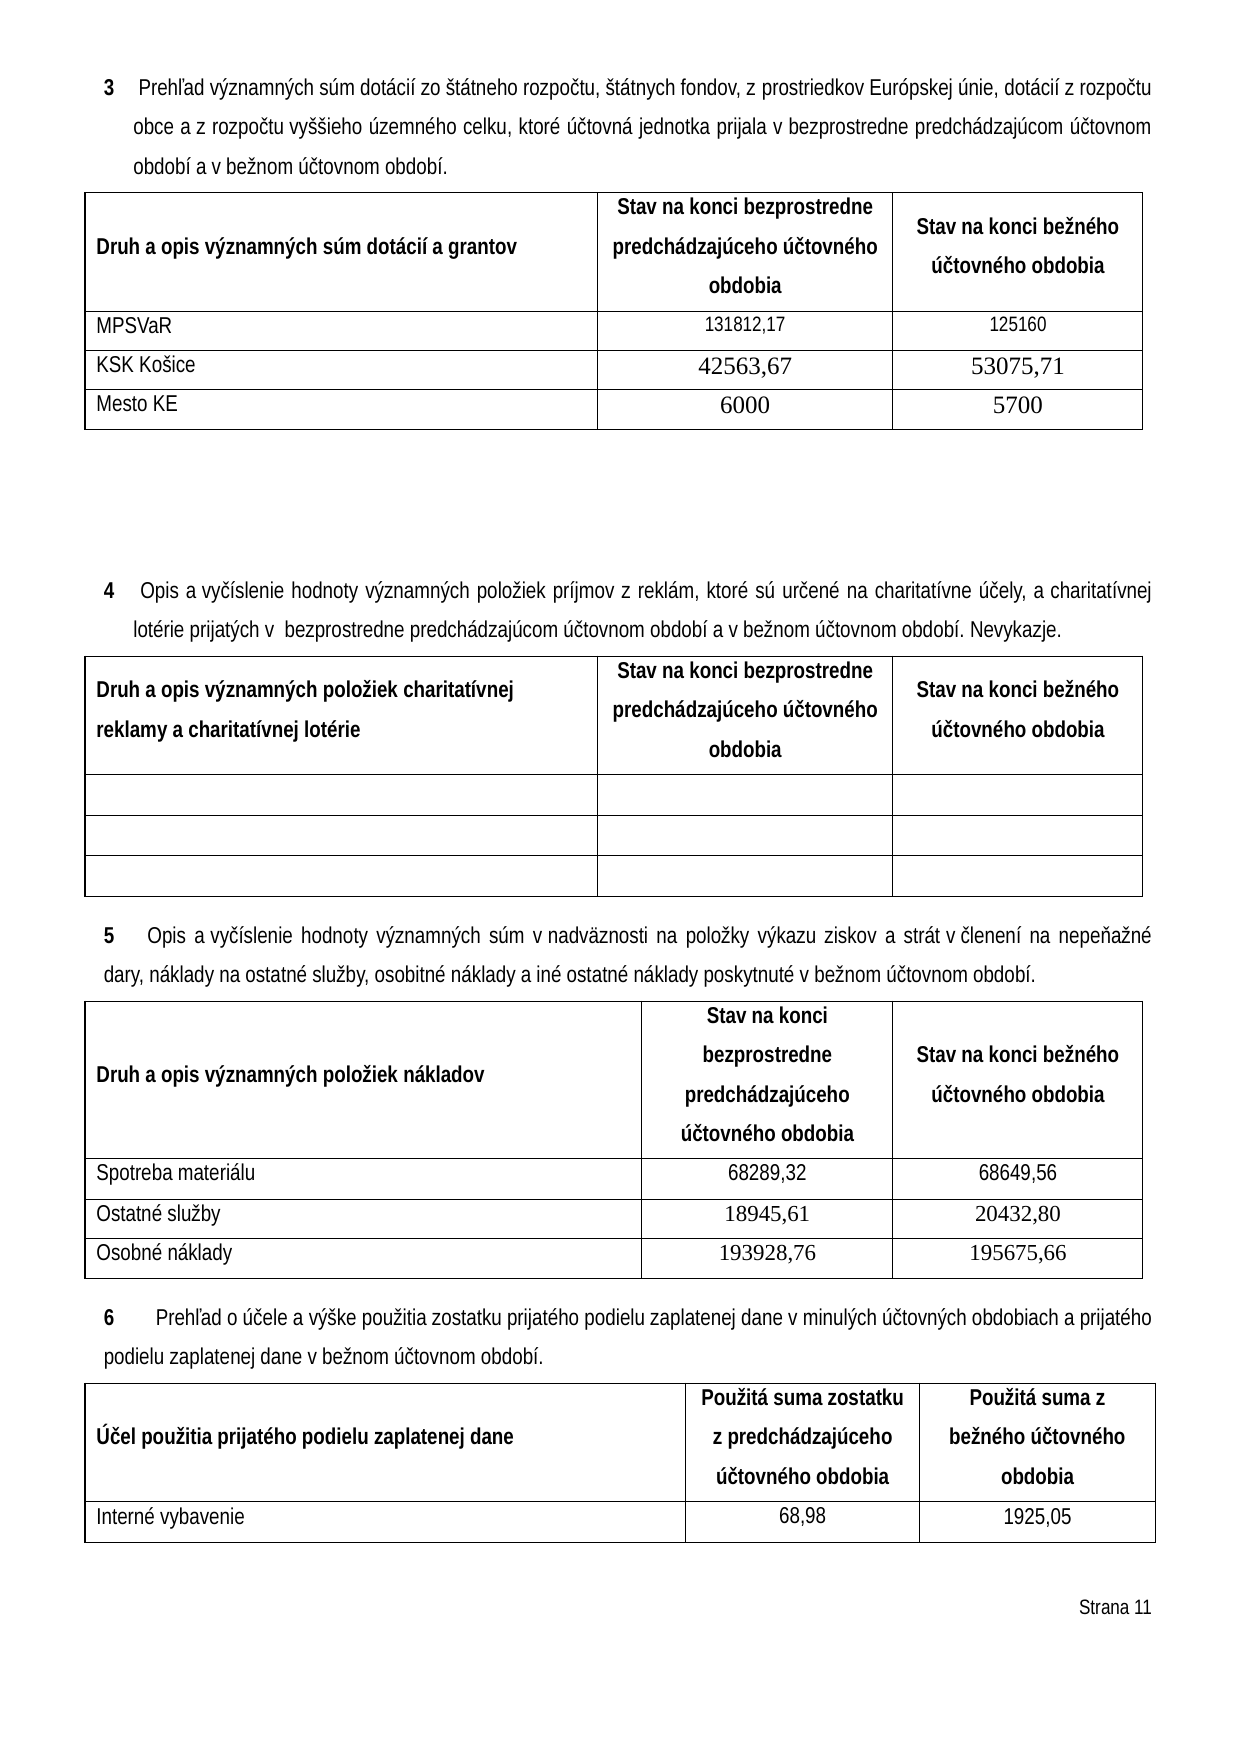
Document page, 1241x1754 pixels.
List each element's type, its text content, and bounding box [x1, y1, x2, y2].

table_cell 195675,66 [893, 1239, 1142, 1278]
table_cell [598, 816, 892, 855]
table_cell [598, 775, 892, 814]
table_cell 131812,17 [598, 312, 892, 350]
table_cell [86, 856, 597, 896]
table_header Účel použitia prijatého podielu zaplatenej dane [86, 1384, 685, 1501]
table_header Použitá suma zostatku z predchádzajúceho účtovného obdobia [686, 1384, 919, 1501]
list Prehľad o účele a výške použitia zostatku prijatého podielu zaplatenej dane v minulých účtovných obdobiach a prijatého podielu zaplatenej dane v bežnom účtovnom období. [103, 1304, 1152, 1369]
table_header Stav na konci bezprostredne predchádzajúceho účtovného obdobia [642, 1002, 892, 1158]
list Opis a vyčíslenie hodnoty významných súm v nadväznosti na položky výkazu ziskov a strát v členení na nepeňažné dary, náklady na ostatné služby, osobitné náklady a iné ostatné náklady poskytnuté v bežnom účtovnom období. [103, 922, 1152, 987]
table_cell Mesto KE [86, 390, 597, 429]
table_cell [86, 775, 597, 814]
list Opis a vyčíslenie hodnoty významných položiek príjmov z reklám, ktoré sú určené na charitatívne účely, a charitatívnej lotérie prijatých v bezprostredne predchádzajúcom účtovnom období a v bežnom účtovnom období. Nevykazje. [103, 577, 1152, 642]
table_cell 68649,56 [893, 1159, 1142, 1199]
table_header Druh a opis významných položiek nákladov [86, 1002, 641, 1158]
table_cell 53075,71 [893, 351, 1142, 389]
table_header Stav na konci bežného účtovného obdobia [893, 1002, 1142, 1158]
table_cell 68289,32 [642, 1159, 892, 1199]
table_cell 20432,80 [893, 1200, 1142, 1238]
table_cell 18945,61 [642, 1200, 892, 1238]
table_header Druh a opis významných položiek charitatívnej reklamy a charitatívnej lotérie [86, 657, 597, 774]
table_cell 125160 [893, 312, 1142, 350]
table_cell [893, 775, 1142, 814]
list Prehľad významných súm dotácií zo štátneho rozpočtu, štátnych fondov, z prostriedkov Európskej únie, dotácií z rozpočtu obce a z rozpočtu vyššieho územného celku, ktoré účtovná jednotka prijala v bezprostredne predchádzajúcom účtovnom období a v bežnom účtovnom období. [103, 74, 1152, 179]
table_cell [598, 856, 892, 896]
table_cell 5700 [893, 390, 1142, 429]
table_cell KSK Košice [86, 351, 597, 389]
table_cell Ostatné služby [86, 1200, 641, 1238]
table_header Stav na konci bezprostredne predchádzajúceho účtovného obdobia [598, 193, 892, 311]
table_cell 42563,67 [598, 351, 892, 389]
table_header Druh a opis významných súm dotácií a grantov [86, 193, 597, 311]
table_cell 6000 [598, 390, 892, 429]
table_cell Spotreba materiálu [86, 1159, 641, 1199]
table_header Stav na konci bežného účtovného obdobia [893, 193, 1142, 311]
table_header Použitá suma z bežného účtovného obdobia [920, 1384, 1155, 1501]
table_cell Interné vybavenie [86, 1502, 685, 1542]
table_cell 193928,76 [642, 1239, 892, 1278]
table_header Stav na konci bežného účtovného obdobia [893, 657, 1142, 774]
table_cell [893, 816, 1142, 855]
table_cell Osobné náklady [86, 1239, 641, 1278]
table_cell [893, 856, 1142, 896]
table_cell 68,98 [686, 1502, 919, 1542]
table_cell MPSVaR [86, 312, 597, 350]
table_cell [86, 816, 597, 855]
table_header Stav na konci bezprostredne predchádzajúceho účtovného obdobia [598, 657, 892, 774]
table_cell 1925,05 [920, 1502, 1155, 1542]
